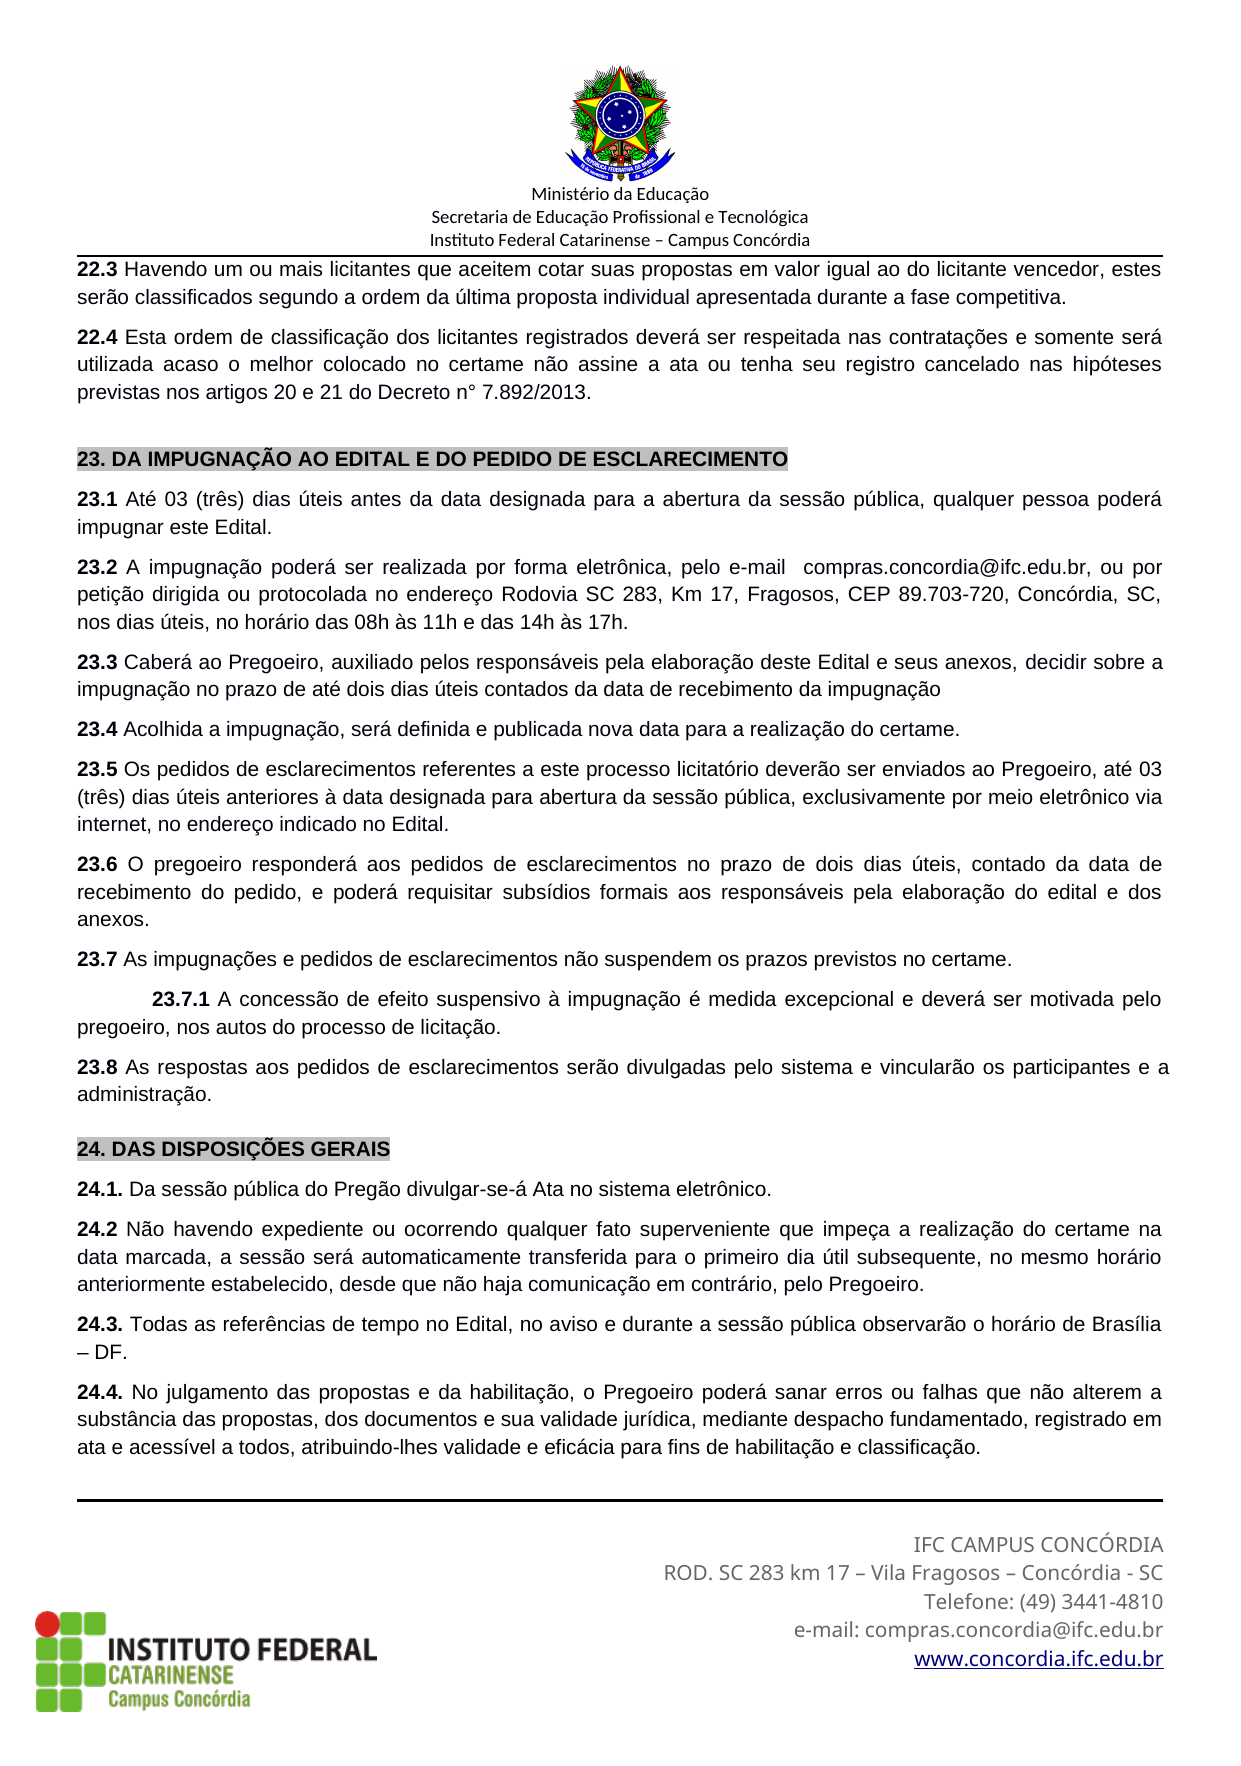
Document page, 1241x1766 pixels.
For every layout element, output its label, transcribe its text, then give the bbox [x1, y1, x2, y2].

text 23.1 Até 03 (três) dias úteis antes da data designada para a abertura da sessão pública, qualquer pessoa poderá impugnar este Edital. [77, 487, 1163, 539]
text 24.3. Todas as referências de tempo no Edital, no aviso e durante a sessão pública observarão o horário de Brasília – DF. [77, 1312, 1163, 1364]
text 24. DAS DISPOSIÇÕES GERAIS [77, 1137, 1172, 1161]
text 23.5 Os pedidos de esclarecimentos referentes a este processo licitatório deverão ser enviados ao Pregoeiro, até 03 (três) dias úteis anteriores à data designada para abertura da sessão pública, exclusivamente por meio eletrônico via internet, no endereço indicado no Edital. [77, 757, 1163, 836]
text 23.2 A impugnação poderá ser realizada por forma eletrônica, pelo e-mail compras.concordia@ifc.edu.br, ou por petição dirigida ou protocolada no endereço Rodovia SC 283, Km 17, Fragosos, CEP 89.703-720, Concórdia, SC, nos dias úteis, no horário das 08h às 11h e das 14h às 17h. [77, 555, 1163, 634]
text 24.4. No julgamento das propostas e da habilitação, o Pregoeiro poderá sanar erros ou falhas que não alterem a substância das propostas, dos documentos e sua validade jurídica, mediante despacho fundamentado, registrado em ata e acessível a todos, atribuindo-lhes validade e eficácia para fins de habilitação e classificação. [77, 1380, 1163, 1459]
text 24.2 Não havendo expediente ou ocorrendo qualquer fato superveniente que impeça a realização do certame na data marcada, a sessão será automaticamente transferida para o primeiro dia útil subsequente, no mesmo horário anteriormente estabelecido, desde que não haja comunicação em contrário, pelo Pregoeiro. [77, 1217, 1163, 1296]
text 22.3 Havendo um ou mais licitantes que aceitem cotar suas propostas em valor igual ao do licitante vencedor, estes serão classificados segundo a ordem da última proposta individual apresentada durante a fase competitiva. [77, 257, 1163, 309]
text 23. DA IMPUGNAÇÃO AO EDITAL E DO PEDIDO DE ESCLARECIMENTO [77, 447, 1172, 471]
text 23.7 As impugnações e pedidos de esclarecimentos não suspendem os prazos previstos no certame. [77, 947, 1163, 971]
picture [565, 65, 676, 182]
picture [35, 1611, 377, 1712]
text 23.7.1 A concessão de efeito suspensivo à impugnação é medida excepcional e deverá ser motivada pelo pregoeiro, nos autos do processo de licitação. [77, 987, 1163, 1039]
text 24.1. Da sessão pública do Pregão divulgar-se-á Ata no sistema eletrônico. [77, 1177, 1163, 1201]
text 23.3 Caberá ao Pregoeiro, auxiliado pelos responsáveis pela elaboração deste Edital e seus anexos, decidir sobre a impugnação no prazo de até dois dias úteis contados da data de recebimento da impugnação [77, 650, 1163, 701]
text 23.4 Acolhida a impugnação, será definida e publicada nova data para a realização do certame. [77, 717, 1163, 741]
text 22.4 Esta ordem de classificação dos licitantes registrados deverá ser respeitada nas contratações e somente será utilizada acaso o melhor colocado no certame não assine a ata ou tenha seu registro cancelado nas hipóteses previstas nos artigos 20 e 21 do Decreto n° 7.892/2013. [77, 325, 1163, 404]
text 23.6 O pregoeiro responderá aos pedidos de esclarecimentos no prazo de dois dias úteis, contado da data de recebimento do pedido, e poderá requisitar subsídios formais aos responsáveis pela elaboração do edital e dos anexos. [77, 852, 1163, 931]
text 23.8 As respostas aos pedidos de esclarecimentos serão divulgadas pelo sistema e vincularão os participantes e a administração. [77, 1055, 1172, 1106]
